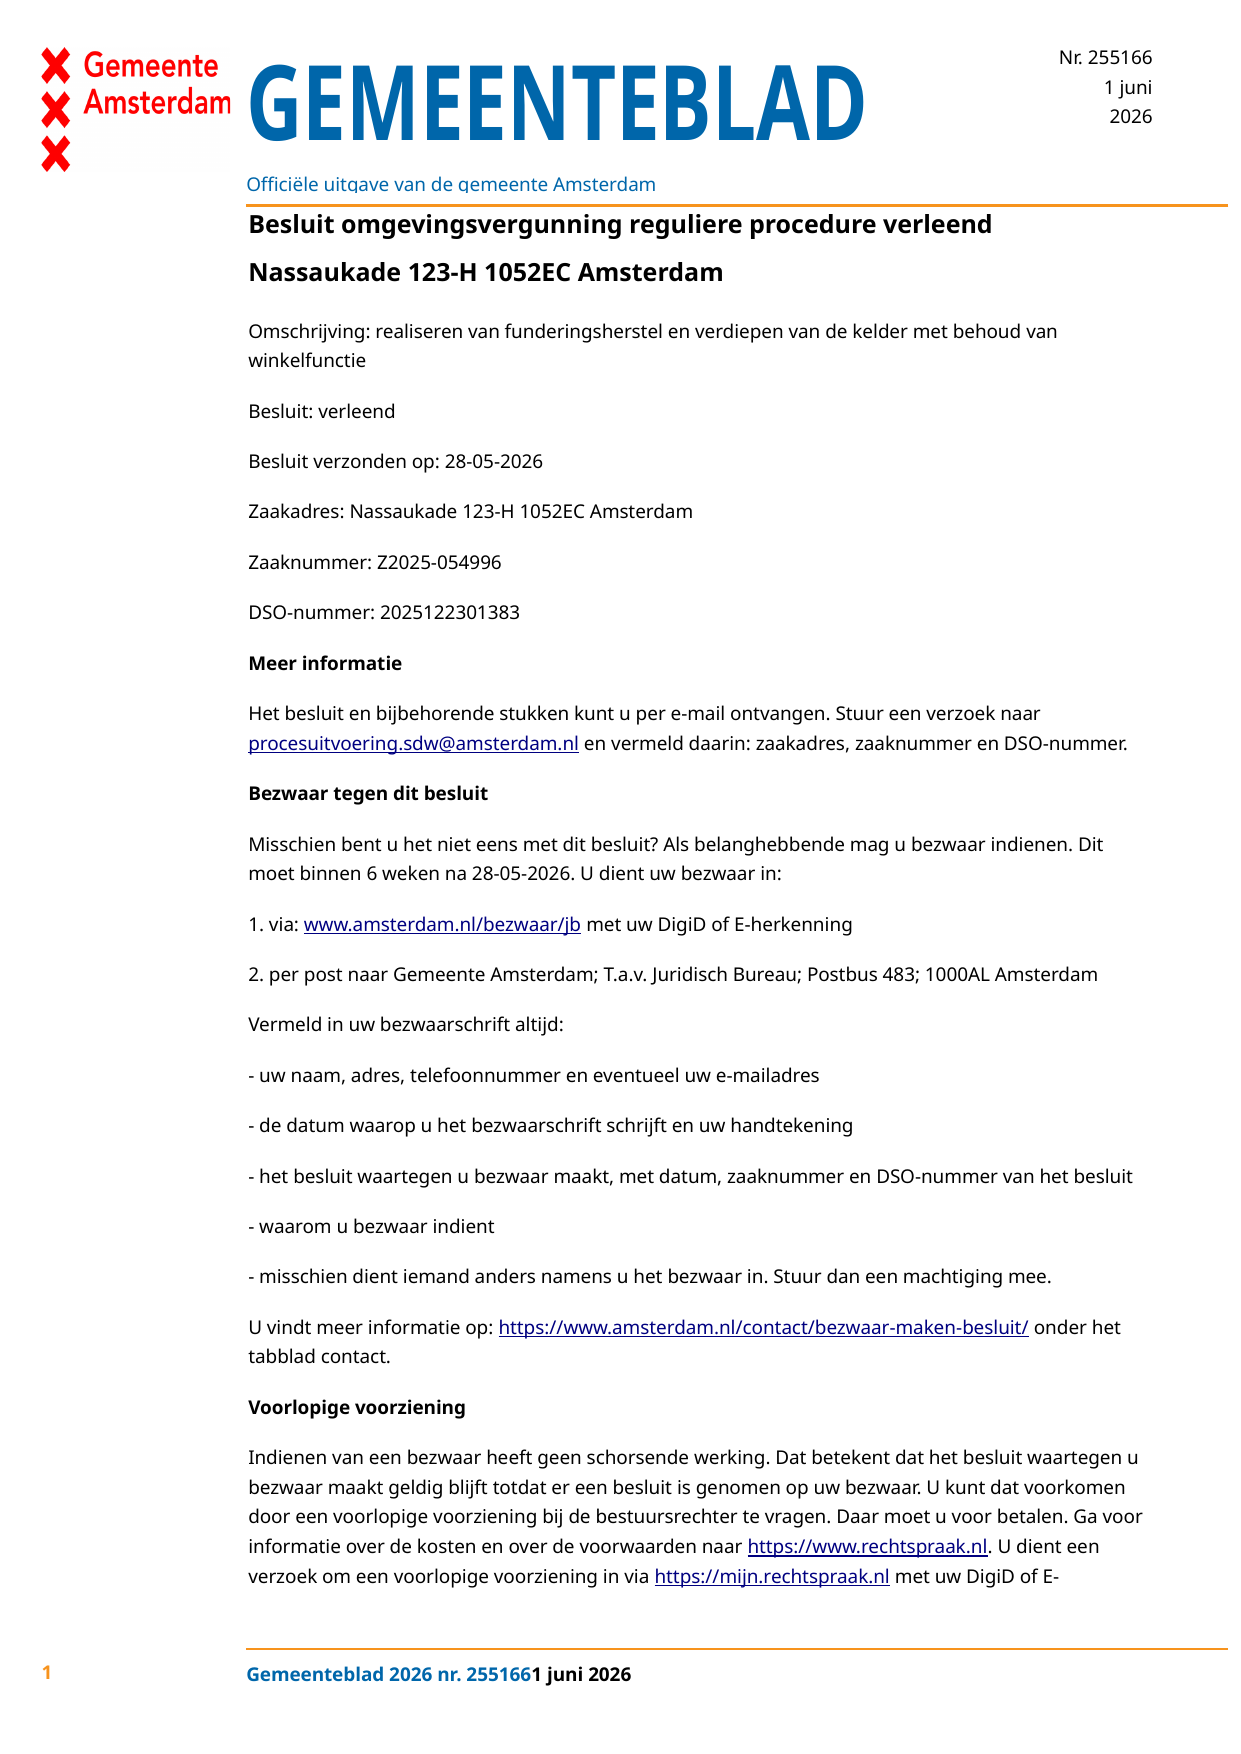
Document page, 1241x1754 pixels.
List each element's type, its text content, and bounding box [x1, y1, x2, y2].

text Misschien bent u het niet eens met dit besluit? Als belanghebbende mag u bezwaar indienen. Dit moet binnen 6 weken na 28-05-2026. U dient uw bezwaar in: [248, 831, 1152, 886]
text Voorlopige voorziening [248, 1394, 1152, 1420]
text Het besluit en bijbehorende stukken kunt u per e-mail ontvangen. Stuur een verzoek naar procesuitvoering.sdw@amsterdam.nl en vermeld daarin: zaakadres, zaaknummer en DSO-nummer. [248, 700, 1152, 756]
text - de datum waarop u het bezwaarschrift schrijft en uw handtekening [248, 1112, 1152, 1138]
text Besluit verzonden op: 28-05-2026 [248, 448, 1152, 474]
text Zaakadres: Nassaukade 123-H 1052EC Amsterdam [248, 499, 1152, 524]
text Meer informatie [248, 650, 1152, 676]
text Vermeld in uw bezwaarschrift altijd: [248, 1012, 1152, 1037]
text Indienen van een bezwaar heeft geen schorsende werking. Dat betekent dat het besluit waartegen u bezwaar maakt geldig blijft totdat er een besluit is genomen op uw bezwaar. U kunt dat voorkomen door een voorlopige voorziening bij de bestuursrechter te vragen. Daar moet u voor betalen. Ga voor informatie over de kosten en over de voorwaarden naar https://www.rechtspraak.nl. U dient een verzoek om een voorlopige voorziening in via https://mijn.rechtspraak.nl met uw DigiD of E- [248, 1444, 1152, 1589]
text Omschrijving: realiseren van funderingsherstel en verdiepen van de kelder met behoud van winkelfunctie [248, 318, 1152, 373]
text 2. per post naar Gemeente Amsterdam; T.a.v. Juridisch Bureau; Postbus 483; 1000AL Amsterdam [248, 961, 1152, 987]
text Zaaknummer: Z2025-054996 [248, 549, 1152, 575]
text - misschien dient iemand anders namens u het bezwaar in. Stuur dan een machtiging mee. [248, 1264, 1152, 1289]
text - het besluit waartegen u bezwaar maakt, met datum, zaaknummer en DSO-nummer van het besluit [248, 1163, 1152, 1189]
text U vindt meer informatie op: https://www.amsterdam.nl/contact/bezwaar-maken-besluit/ onder het tabblad contact. [248, 1314, 1152, 1369]
text Bezwaar tegen dit besluit [248, 780, 1152, 806]
picture [41, 47, 231, 172]
text Besluit omgevingsvergunning reguliere procedure verleend Nassaukade 123-H 1052EC Amsterdam [248, 207, 1152, 288]
text Besluit: verleend [248, 398, 1152, 424]
text - waarom u bezwaar indient [248, 1213, 1152, 1239]
text 1. via: www.amsterdam.nl/bezwaar/jb met uw DigiD of E-herkenning [248, 911, 1152, 937]
text - uw naam, adres, telefoonnummer en eventueel uw e-mailadres [248, 1062, 1152, 1088]
text DSO-nummer: 2025122301383 [248, 599, 1152, 625]
